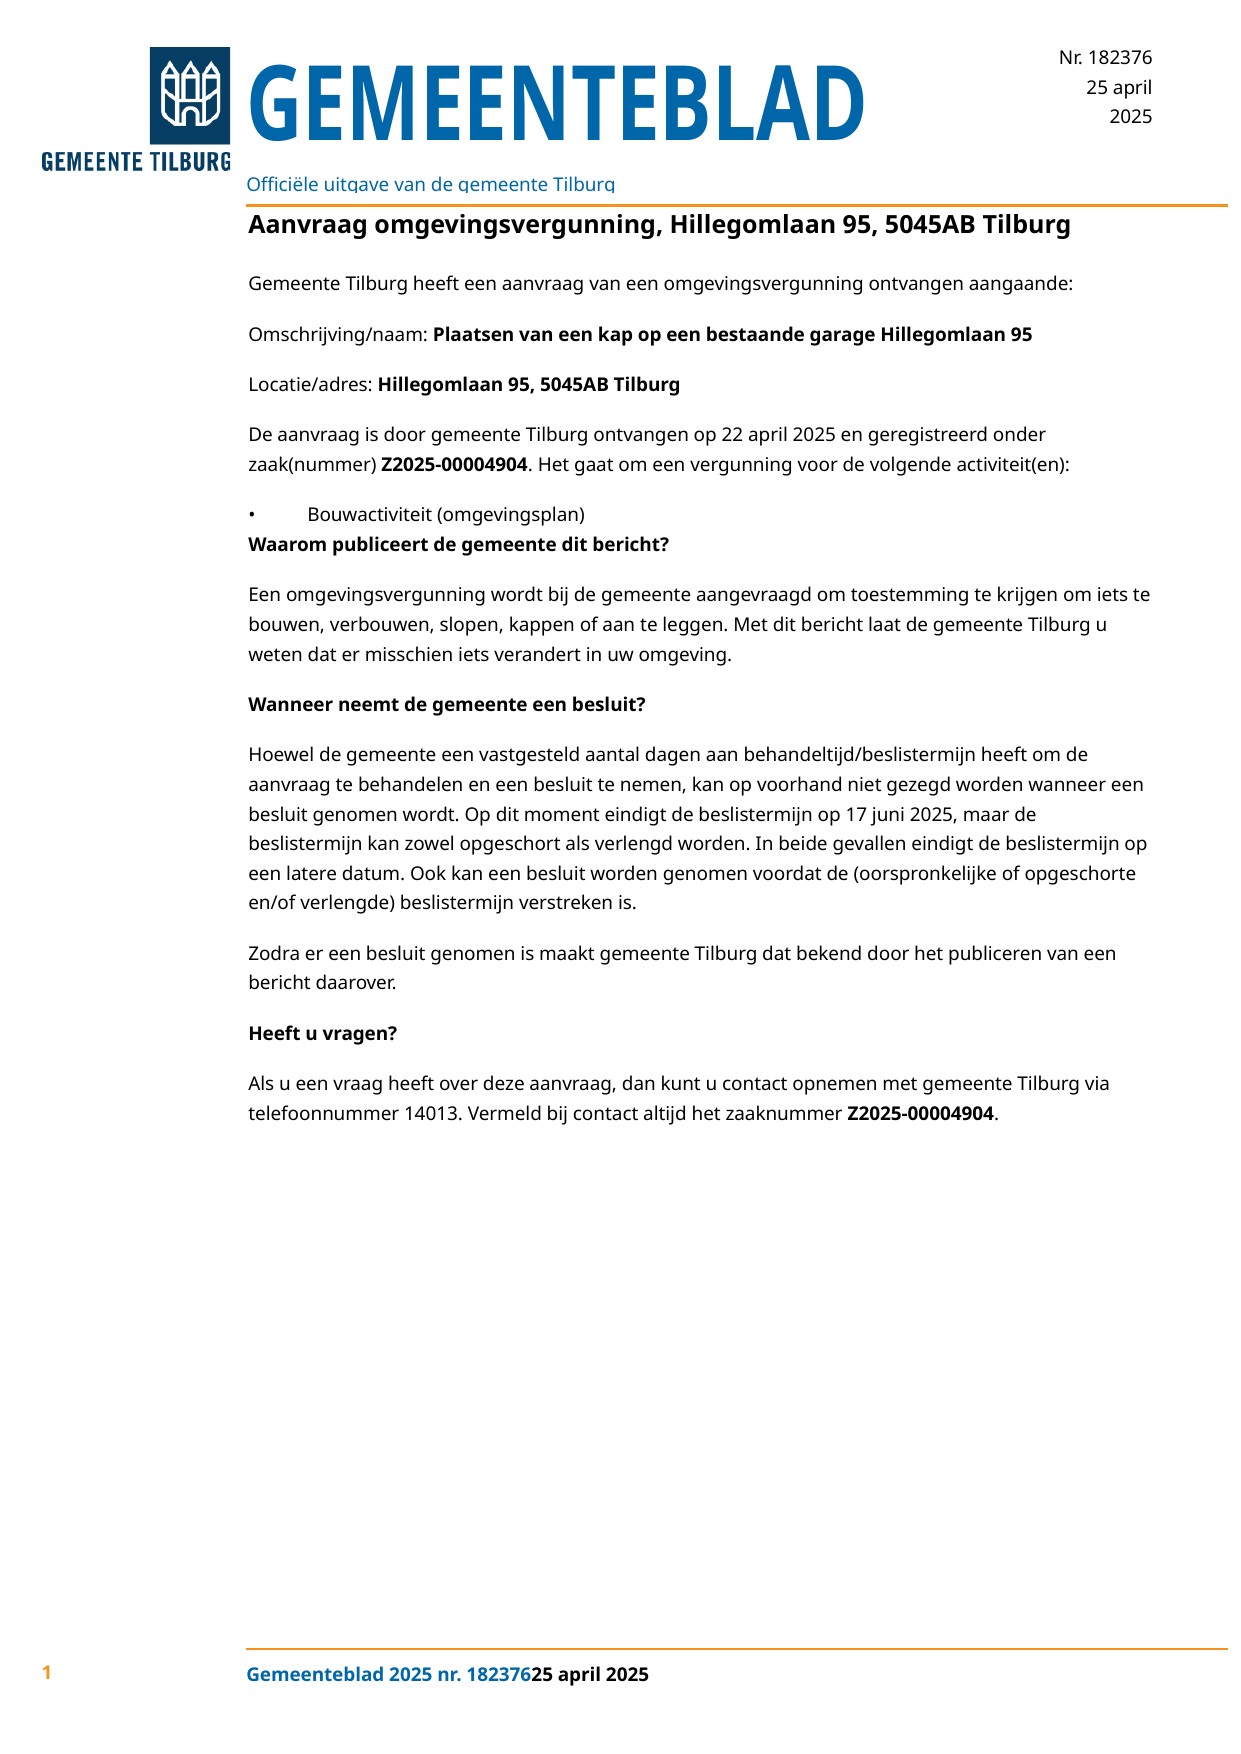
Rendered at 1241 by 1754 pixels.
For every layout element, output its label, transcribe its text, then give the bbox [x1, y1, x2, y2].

text Een omgevingsvergunning wordt bij de gemeente aangevraagd om toestemming te krijgen om iets te bouwen, verbouwen, slopen, kappen of aan te leggen. Met dit bericht laat de gemeente Tilburg u weten dat er misschien iets verandert in uw omgeving. [248, 582, 1152, 666]
text Aanvraag omgevingsvergunning, Hillegomlaan 95, 5045AB Tilburg [248, 207, 1152, 241]
text Locatie/adres: Hillegomlaan 95, 5045AB Tilburg [248, 371, 1152, 397]
text Hoewel de gemeente een vastgesteld aantal dagen aan behandeltijd/beslistermijn heeft om de aanvraag te behandelen en een besluit te nemen, kan op voorhand niet gezegd worden wanneer een besluit genomen wordt. Op dit moment eindigt de beslistermijn op 17 juni 2025, maar de beslistermijn kan zowel opgeschort als verlengd worden. In beide gevallen eindigt de beslistermijn op een latere datum. Ook kan een besluit worden genomen voordat de (oorspronkelijke of opgeschorte en/of verlengde) beslistermijn verstreken is. [248, 742, 1152, 915]
text De aanvraag is door gemeente Tilburg ontvangen op 22 april 2025 en geregistreerd onder zaak(nummer) Z2025-00004904. Het gaat om een vergunning voor de volgende activiteit(en): [248, 422, 1152, 477]
list Bouwactiviteit (omgevingsplan) [248, 502, 1152, 527]
text Omschrijving/naam: Plaatsen van een kap op een bestaande garage Hillegomlaan 95 [248, 321, 1152, 346]
text Waarom publiceert de gemeente dit bericht? [248, 531, 1152, 557]
text Als u een vraag heeft over deze aanvraag, dan kunt u contact opnemen met gemeente Tilburg via telefoonnummer 14013. Vermeld bij contact altijd het zaaknummer Z2025-00004904. [248, 1070, 1152, 1126]
picture [41, 47, 231, 172]
text Gemeente Tilburg heeft een aanvraag van een omgevingsvergunning ontvangen aangaande: [248, 270, 1152, 296]
text Wanneer neemt de gemeente een besluit? [248, 691, 1152, 717]
text Zodra er een besluit genomen is maakt gemeente Tilburg dat bekend door het publiceren van een bericht daarover. [248, 940, 1152, 995]
text Heeft u vragen? [248, 1020, 1152, 1046]
